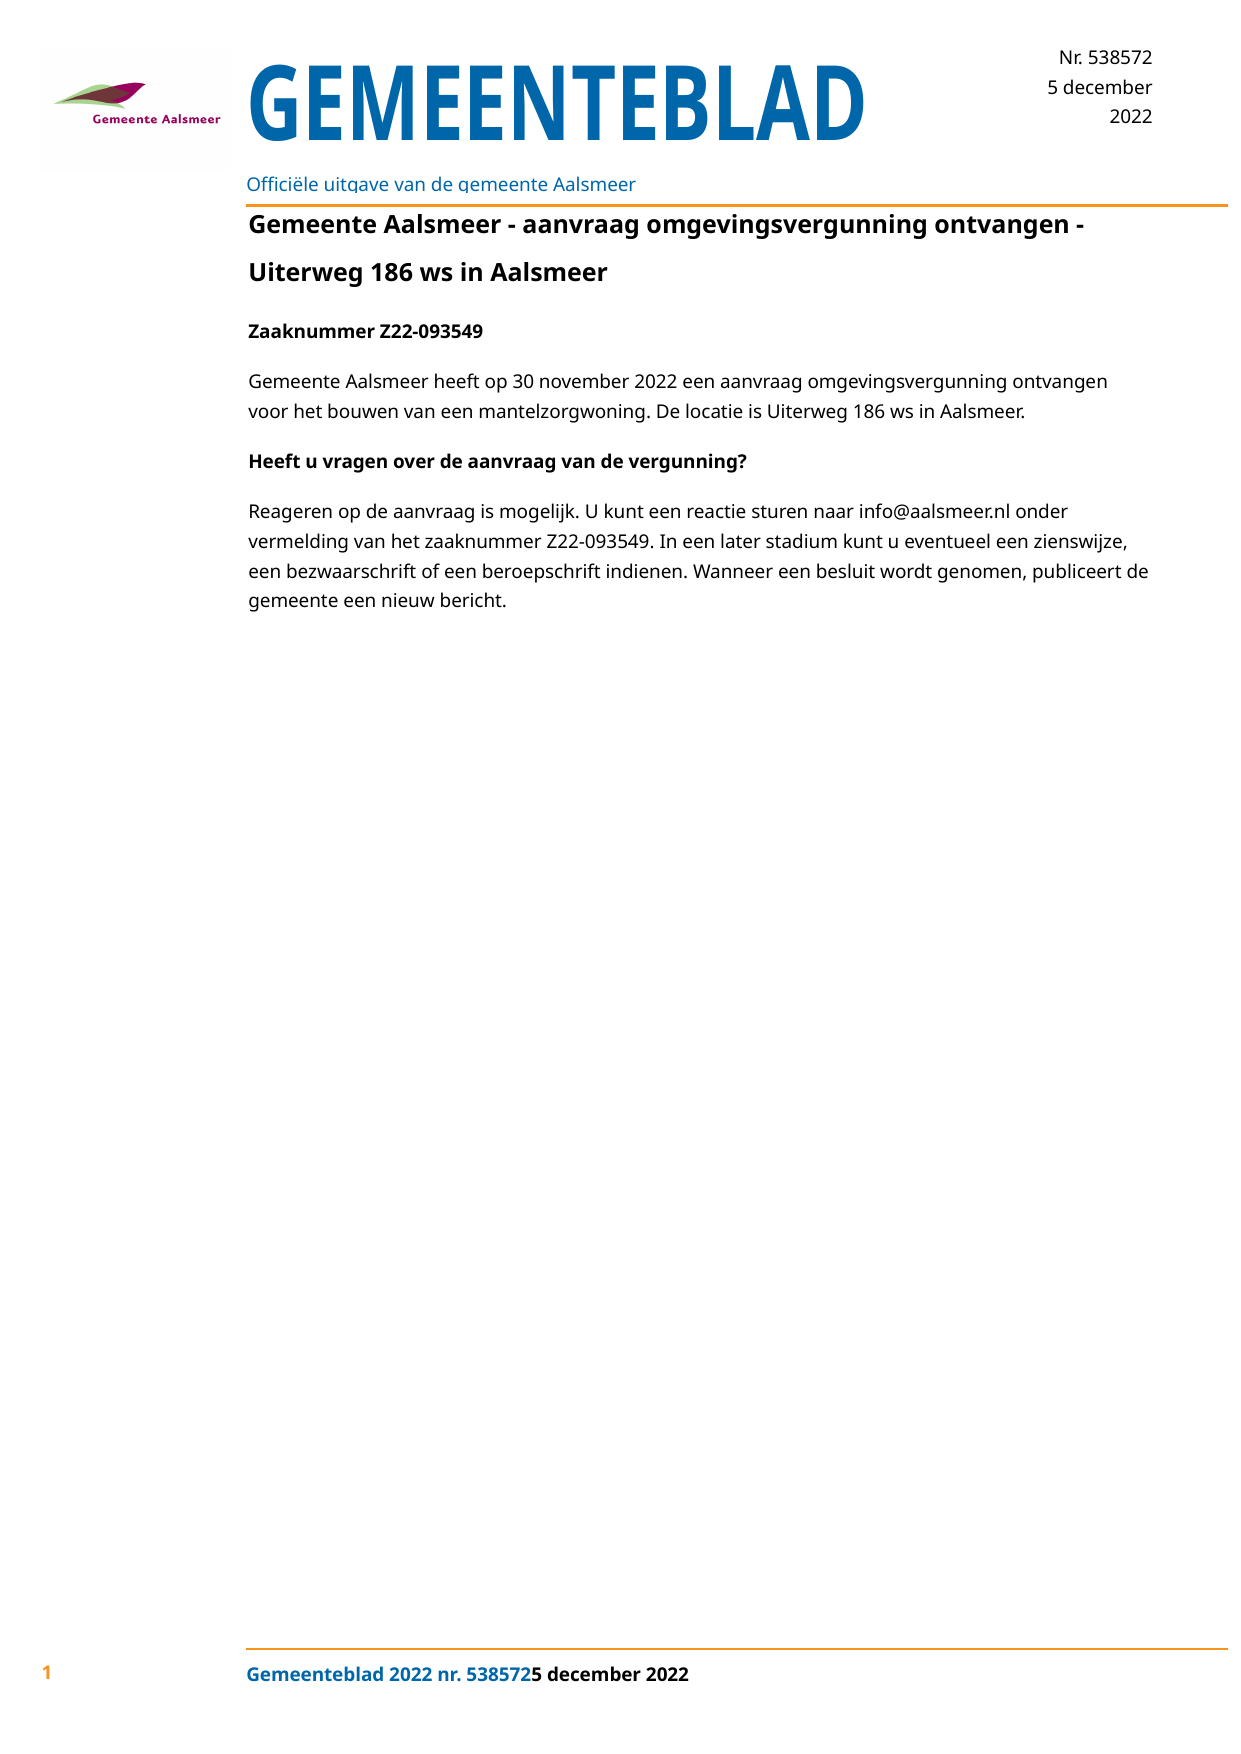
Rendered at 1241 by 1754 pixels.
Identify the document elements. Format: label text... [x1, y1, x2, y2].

text Gemeente Aalsmeer heeft op 30 november 2022 een aanvraag omgevingsvergunning ontvangen voor het bouwen van een mantelzorgwoning. De locatie is Uiterweg 186 ws in Aalsmeer. [248, 368, 1152, 424]
text Reageren op de aanvraag is mogelijk. U kunt een reactie sturen naar info@aalsmeer.nl onder vermelding van het zaaknummer Z22-093549. In een later stadium kunt u eventueel een zienswijze, een bezwaarschrift of een beroepschrift indienen. Wanneer een besluit wordt genomen, publiceert de gemeente een nieuw bericht. [248, 499, 1152, 613]
text Gemeente Aalsmeer - aanvraag omgevingsvergunning ontvangen - Uiterweg 186 ws in Aalsmeer [248, 207, 1152, 288]
text Zaaknummer Z22-093549 [248, 318, 1152, 344]
picture [41, 47, 231, 172]
text Heeft u vragen over de aanvraag van de vergunning? [248, 448, 1152, 474]
